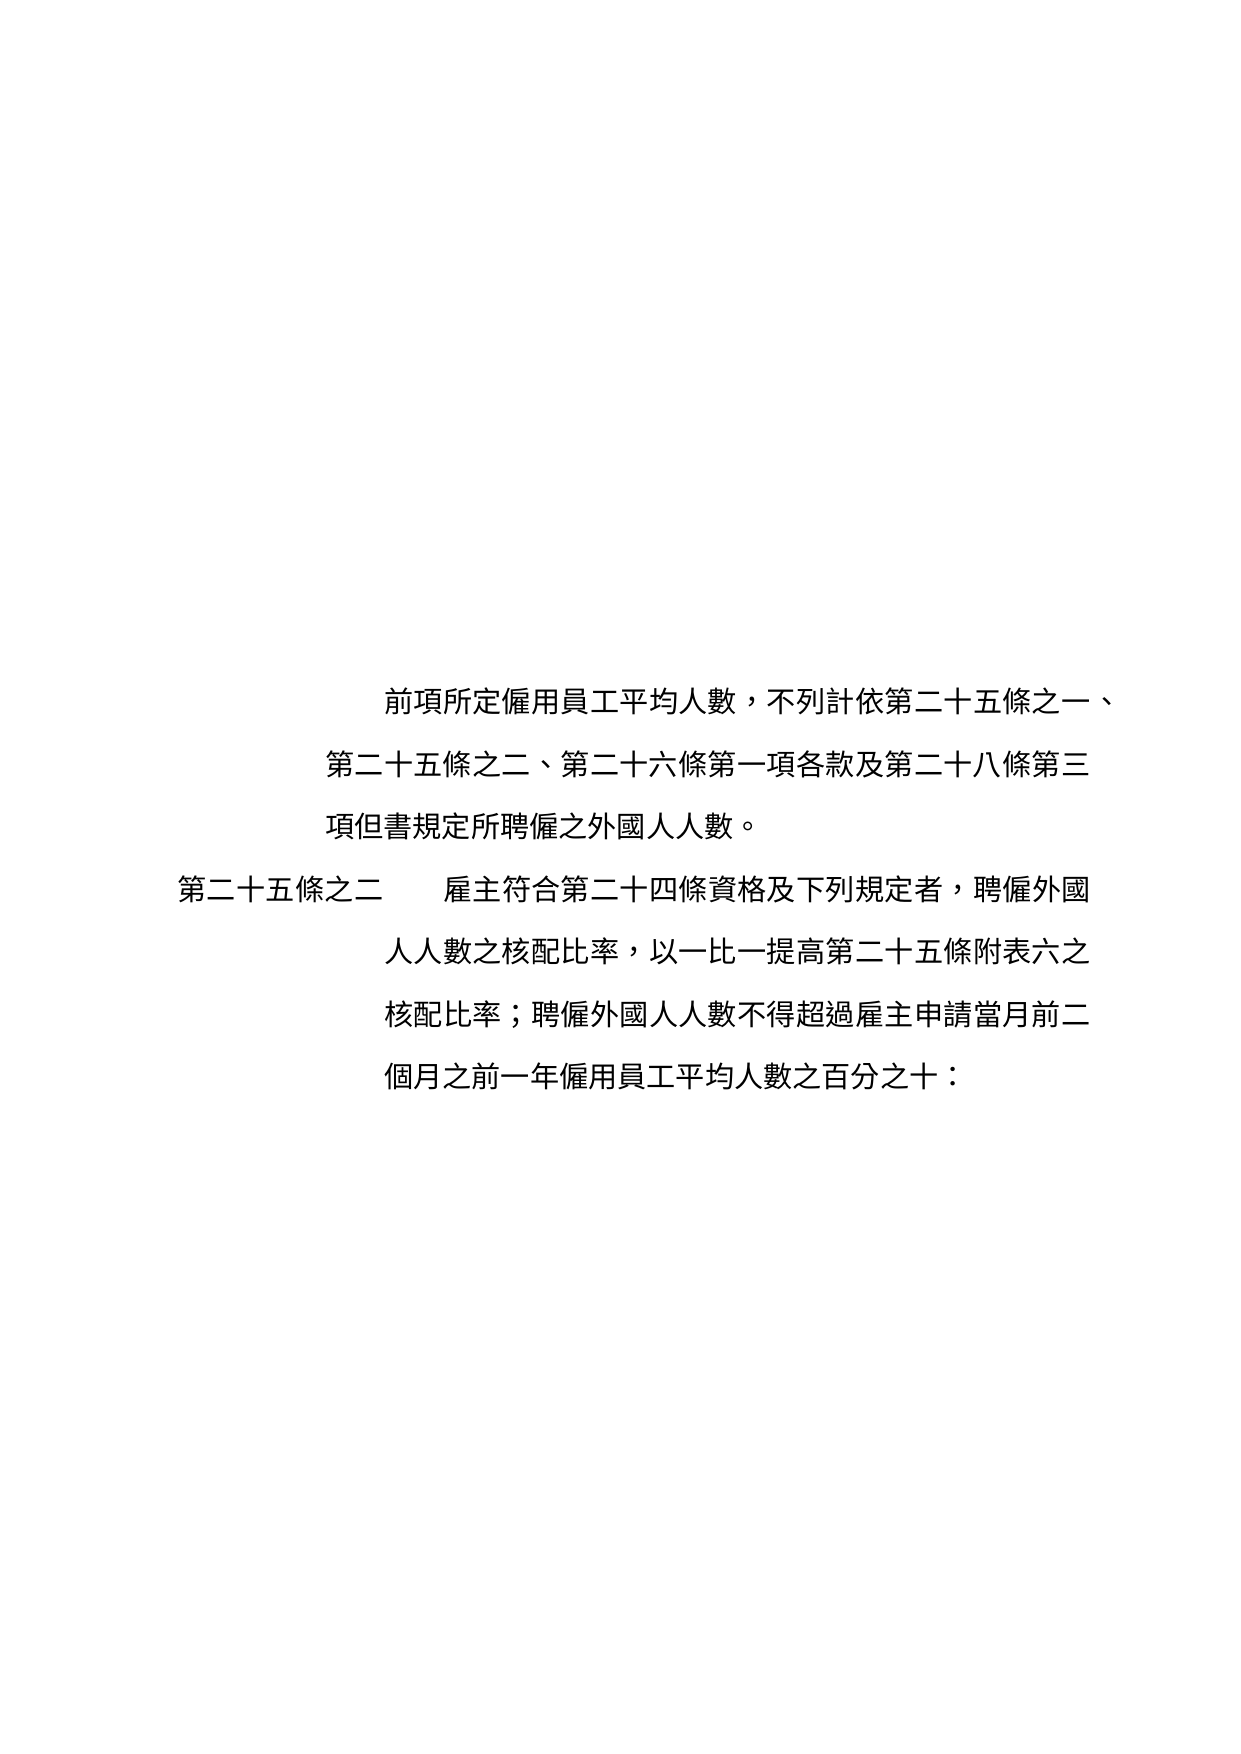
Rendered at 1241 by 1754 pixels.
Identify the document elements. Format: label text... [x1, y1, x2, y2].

text 第二十五條之二 雇主符合第二十四條資格及下列規定者，聘僱外國人人數之核配比率，以一比一提高第二十五條附表六之核配比率；聘僱外國人人數不得超過雇主申請當月前二個月之前一年僱用員工平均人數之百分之十： [177, 846, 1092, 1096]
text 前項所定僱用員工平均人數，不列計依第二十五條之一、第二十五條之二、第二十六條第一項各款及第二十八條第三項但書規定所聘僱之外國人人數。 [325, 658, 1092, 846]
